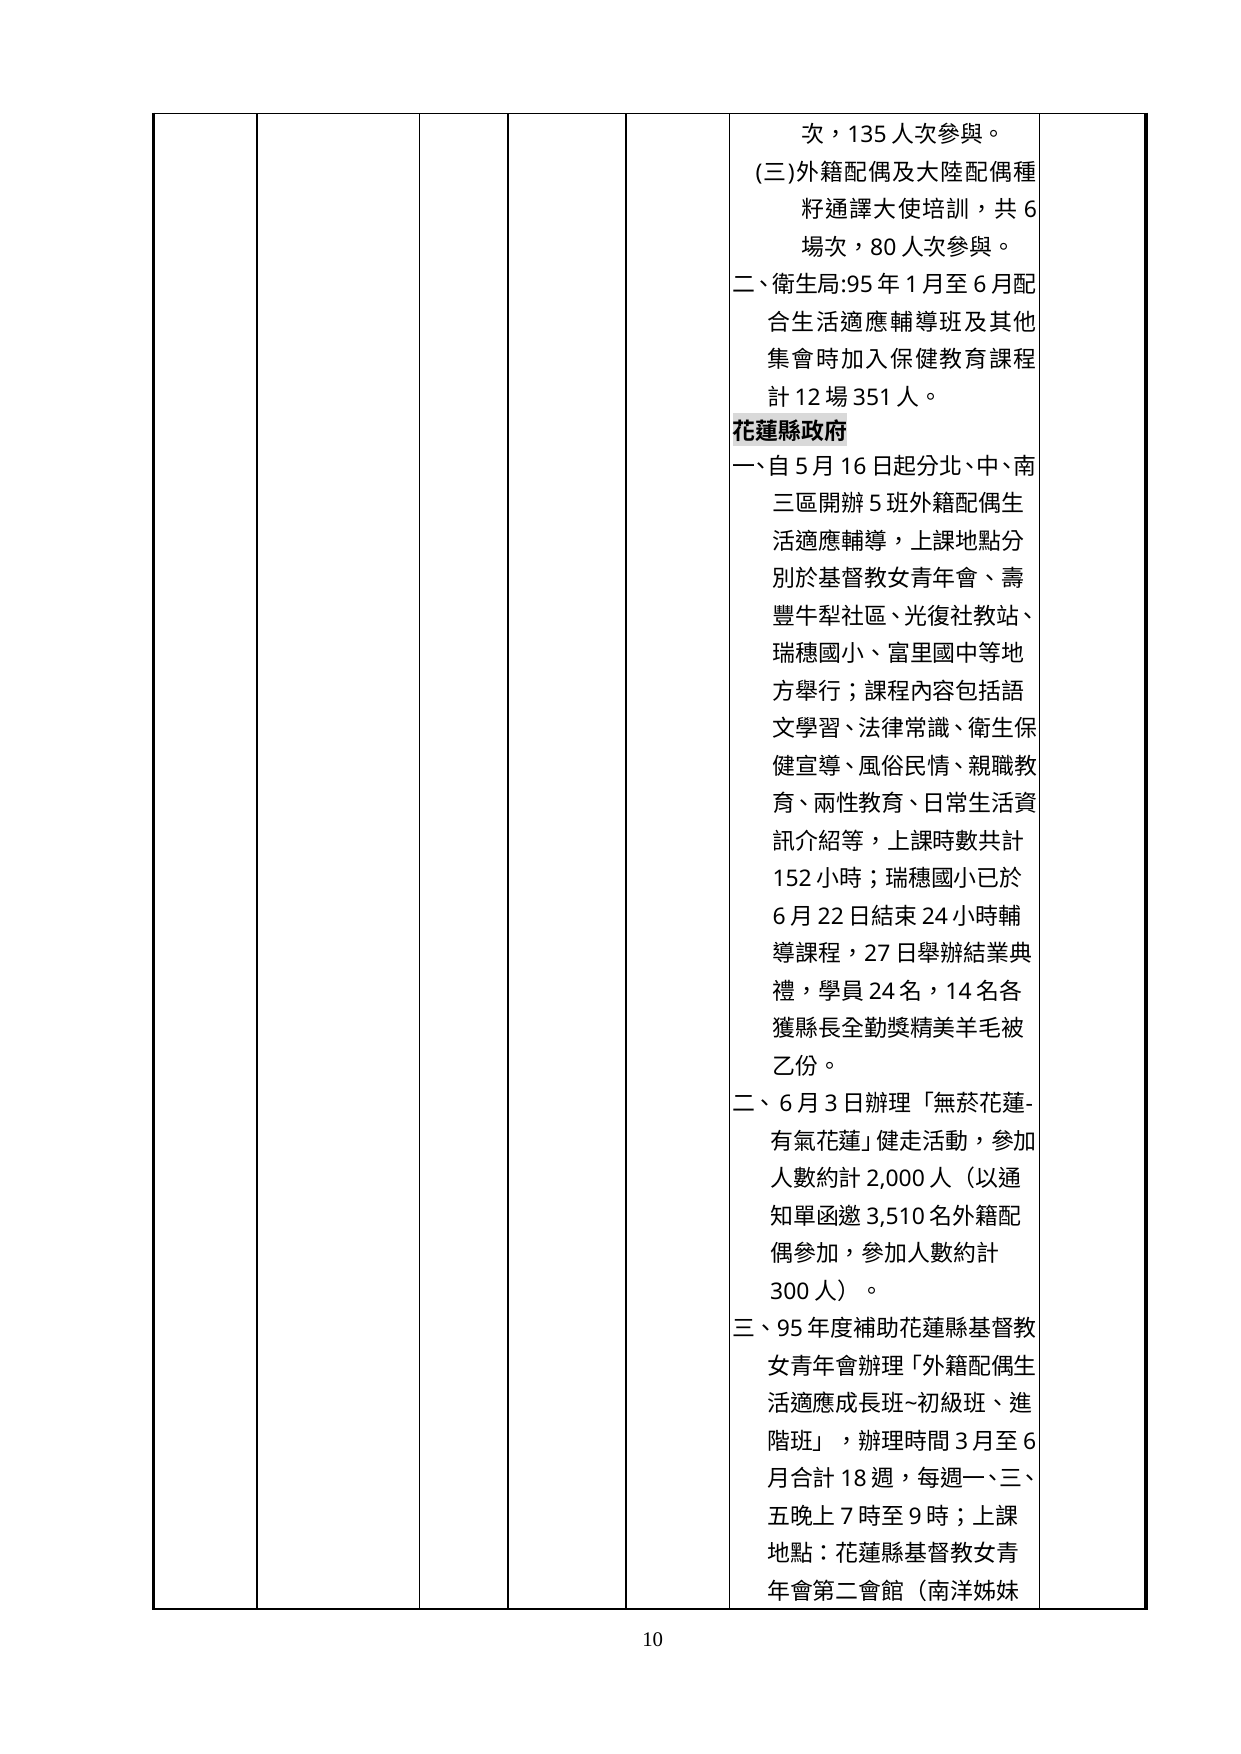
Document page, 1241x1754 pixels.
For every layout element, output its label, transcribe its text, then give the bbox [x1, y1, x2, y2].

table_cell [627, 114, 729, 1608]
table_cell [420, 114, 507, 1608]
table_cell [1040, 114, 1144, 1608]
table_cell 內政部 戶政司： 一、95年度編有補助地方政府辦理外籍與大陸配偶生活適應輔導事宜1,600萬元。 二、為加強辦理外籍配偶照顧輔導措施，由本部會同教育部組成「外籍配偶生活輔導、語言學習及子女課後照顧實施計畫工作小組」，並於95年6月15日、7月14日、9月8日分別召開第1次、第2次及第1次檢討會議暨工作小組第3次會議工作小組會議，本部簡常務次長太郎及教育部吳常務次長財順共同主持，邀請各直轄市、縣（市）政府代表及工作小組成員與會。另為了解地方政府執行情形及協助排除困難，第1次實地訪視預定於95年10月辦理。 三、為配合移民署成立作業，故將中外聯姻生活輔導種籽研習營之時程延至95年12月中旬辦理。 社會司：結合民間團體辦理「外籍與大陸配偶生活適應輔導班」計畫，95年1月至6月計補助64案，經費計699萬7,200元。 陸委會 95年1月至6月本會委託中華救助總會辦理： 一、2期「大陸配偶生活輔導營」：計54人參加，大陸配偶對此生活成長營一致表示內容充實獲益良多。 二、3場次「大陸配偶法令說明會」：其中苗栗縣2場次300人，南投縣1場次150人，大陸配偶對辦理此說明會均表示肯定及支持 。 三、2期「新移民輕鬆學上網」：計學員60名，於中華職業訓練中心開班授課。大陸配偶尤其係「團聚」、「依親居留」身分者，亦可受惠參訓，均深表感念有此學習機會；並經課程結束問卷調查分析，總體之和逾3/4學員答滿意以上程度。 四、3月至11月計9場次「關懷在台大陸配偶生活成長講座」。 勞委會 一、公立就業服務機構配合轄區直轄市及縣市政府於辦理識字班、生活適應班、機車考照班、汽車駕訓班、社區大學等各類班別時，說明就業服務與職業訓練等。 二、95年1月至6月配合縣市政府辦理前開班別，說明外籍與大陸配偶如何就業及參訓管道等，計33場，外籍與大陸地區配偶計370人參加。 退輔會 一、由本會派員，巡迴各縣、市服務機構，辦理照顧輔導說明及座談，並邀請各地方政府派員參加，結合擴大社會資源共享，以生活輔導、婚姻諮商及法令說明為重點方向，鼓勵熱烈參與，期使促成家庭和諧，縮短文化適應期，以保障及維護自身權益。95年1月至6月已辦理13場次計有2,452人參加。 二、配合中華救助總會辦理95年度「大陸配偶法令說明會」。1月至6月計協辦2場次，概有榮民、眷70餘人參加。 三、為精進照顧輔導措施及順利推展工作，針對本會各服務及安養機構業管人員，於95年5月與6月，分兩梯次召訓各服務副首長、安養機構社工室主任與承辦人，共計129人，同時並邀請陸委會及境管局協助，採集中統一講解、討論及座談方式辦理工作幹部講習，藉以熟悉現行相關法令規定，統一相關作業規定及作法，以落實照顧輔導政策，促使儘早融入我國社會生活環境。 臺北市政府 (一)南港區戶政事務所於95年1月份及4月份假本市新移民會館（南港區）開辦第1、2期「新移民台語研習班」，計招收65位學員，研習時數30小時，結業後並頒發內政部「外籍人士上課時數證明」及本府民政局「研習證明書」。 (二)內湖區戶政事務所於95年上半年度假本市新移民會館（南港區）開辦3期「新移民國語研習班」，總計招收89位學員，研習時數30小時，結業後並頒發內政部「外籍人士上課時、數證明」及本府民政局「研習證明書」。 (三)文山區第一戶政事務所於95年2月份假本市新移民會館辦理「新移民泰語研習班」，計招收30位學員，招收對象係與新移民結婚之本市市民及其3親等內之親屬或服務新移民之行政機關人員、教師、社工員等。 (四)士林區公所於95年2月及6月份開辦第12、13期「新移民生活適應班」，計有來自越南、泰國、印尼、歐美國家等國家134名學員報名，除學習語文外，另輔以生活適應、風土民情介紹及戶外教學等課程。 (五)北投區戶政事務所於95年2月份開辦「新移民生活成長營」（外籍學員班），計招收40位學員，其課程包括語言(國、台語)訓練、烹飪、手工藝、文化民俗及認識環境、生育及優生保健、居留及設籍、戶政法令及社福教育資源介紹等輔導課程等。 (六)民政局於95年3月份首次開辦「飄洋過海 彩繪人生─新移民表演工作坊」，計招收17位學員，協助新移民接觸多元文化教育研習，以提升其社會參與並鼓勵參與社團及公共事務。 (七)松山區戶政事務所於95年5月份假新移民會館（南港區）開辦「新移民生活成長營」（大陸學員班），計招收25位學員，其課程包括生活化本國語言訓練、手工藝、文化習俗及風俗民情介紹、生育及優生保健、居留及設籍等內容 高雄市政府 一、社會局：結合高雄市基督教家庭服務協會辦理「外籍配偶生活安全教育課程」。自5月26日起至6月底止，假前鎮基督長老教會及本市婦女館辦理，共有102位外籍配偶參與。課程內容包含機(汽)車考照、家庭暴力防治及愛滋病防治等課程。已辦畢2班，每班上課時數共18小時。 二、民政局: (一)完成95年度生活適應輔導班規劃：預計於8月至10月開辦14班；11月至12月開辦12班，於本市各行政區辦理，預期招收500至550人 (二)規劃外籍配偶遠距空中教學腳本，以協助無法到教學場所參與學習的外籍配偶，經由收視公共電視頻道或自主學習教學光碟、廣播錄音帶，完成居家學習，以協助外籍配偶取得歸化國籍之基本識字能力及具備國民基本常識。 臺北縣政府 一、民政局：規劃於95年7月至9月間辦理「94年度外籍與大陸配偶生活適應輔導班」，其課程內容包括：居留與國籍取得、優生保健與子女教養、婦幼人身安全、才藝與烹飪教學、地方風俗民情介紹等，使能順利融入我國生活環境，共創多元文化社會，並避免因適應不良而衍生之各種家庭與社會問題。 二、社會局：補助公所及民間團體辦理新住民聯誼活動及社會融入課程，95年截至目前共計補助11案，受惠人數計600人。 宜蘭縣政府 民政局： 籌辦95年外籍與大陸配偶生活適應輔導班預計10個場次，經費計40萬元，參與人數預估200人。 籌辦95年至96年外籍與大陸配偶生活適應輔導班，預計9個場次，經費計96萬1,560元，參與人數預估220人。 (三)為鼓勵外籍與大陸配偶正當休閒活動、培養良好休閒娛樂、促進身心健康、家庭和諧，於95年6月18日辦理「北台八縣市新移民歌唱及舞蹈比賽」宜蘭縣初賽計37位外籍與大陸配偶報名參賽。 桃園縣政府 (一)生活適應輔導班， 1.以生動、活潑的互動方式啟發其學習興趣、增進其表達能力。 2.每班人數：每班學員以15至30人為原則，15人以上得開一個班次，預估開9個班次。 3.辦理時間：自95年8月至12月止，每一個班次以上課5 週為限，每梯次至少應有2個月以上間隔，。 4.上課地點：各承辦之國民中小學或其附設補習學校、社區大學、民間團體或社區發展協會則以適合公共出入之地點為宜。 (二)種籽研習營 1.辦理期程： 95年9月至11月 2.參加對象及人數： 協助刻正辦理或有意願辦理外籍與大陸配偶生活適應輔導方案之單位人員、志工及授課教師，3場預計300人。 3.地點：桃園縣南區（南 區青年活動中心）、北區（婦女館）、桃園縣政府各1場 4.預期效益： (1)培養本縣辦理生活適應輔導活動之種籽人員。 (2)期服務單位能設計在地化之服務方案。 新竹縣政府 本（95）年度業獲內政部補助經費50萬元，另自籌經費30萬元，委請縣轄中正、竹東、三重、石光、新城、新湖、山崎、北埔等學校辦理「外籍與大陸配偶生活適應輔導班」，總計11班次，課程內容為日常生活資訊介紹、語文學習、衛生保健知識、法律常識、交通安全教育、風俗民情、親職教育、兩性教育等，陸續開課中。 苗栗縣政府 本年度「外籍配偶生活適應輔導班」預計開設16班，正委由本縣各國小招生中。 彰化縣政府 一、95年3月陳報「申請補助外籍配偶生活適應輔導初級班計畫書」暨「申請補助外籍配偶生活適應輔導進階班計畫書」二種，獲內政部補助新臺幣80萬元整。 二、95年5月檢具相關文件送部辦理請款事宜。 三、擬訂本縣95年「外籍配偶生活適應輔導初級班暨進階班實施計畫」函轉各戶政事務所據以辦理，訂於彰化、員林、秀水、埤頭等地區各開辦1班，計初級班4班、進階班4班。 四、迄95年6月底秀水班課程結束，初級班結業人數42人，進階班結業人數43人，執行經費共計新台幣20萬元。 五、95年6月轉頒內政部「外籍配偶生活輔導、語言學習及子女課後照顧實施計畫」。 六、95年6月陳報辦理「外籍配偶生活輔導、語言學習及子女課後照顧實施計畫」服務窗口一覽表。 七、95年6月函請村里幹事訪查轄內外籍配偶參加生活輔導班意願。 八、95年6月函報「辦理外籍配偶生活輔導申請補助計畫書」。 南投縣政府 一、95年度內政部補助50萬元納入預算之外籍與大陸配偶照顧輔導計畫由社會局承辦刻正辦理撥款中，依計畫預定7月起開設5班。 二、因應外配基金補助本府170萬9,440元辦理「外籍配偶生活輔導班」6月份起以電話及網路、縣政頻道、新聞，並深入外籍配偶家庭積極宣導規劃本縣辦理計畫，將於95年7月1日起至96年5月10日止陸續開設16班次。 雲林縣政府 本縣家庭教育中心於95年3月至6月補助石榴國小等10所學校辦理「外籍配偶子女成長團體」活動，活動內容主題主要以增進外籍配偶子女自我概念、親子溝通、生涯規劃為主軸，共計64場次。 嘉義縣政府 一、訂定本縣95年度外籍與大陸配偶生活適應輔導事宜，包括生活適應輔導班、種籽研習班、推廣多元化活動3項計畫，業經內政部同意補助在案，並預定於7月至12月間辦理，參與受益人數約980人。 二、提報外籍配偶照顧輔導基金辦理外籍配偶生活輔導班申請補助計畫，業獲核定，預定於95年7月至96年5月間開辦18班，受益人數540人。 三、辦理生活適應輔導班計4班，計1,460人次受益。 臺南縣政府 一、關廟、隆田及鹽水等3所國小辦理外籍與大陸配偶生活適應輔導班。 二、已輔導本縣16個社會福利單位於本縣14鄉鎮開辦18個「外籍配偶生活適應輔導班」，提供外籍與大陸配偶識字教學、語言訓練、台灣民俗與文化介紹、親職教育、衛生醫療優生保健、法律諮詢、家庭暴力防治、人身安全相關服務資源網絡等，受益人數329人。 高雄縣政府 一、社會局： (一)生活適應輔導班：扶植本縣25個社區/社團開辦生活適應輔導31班，約1萬2,000人次參與。 (二)辦理外籍配偶及大陸配偶種籽服務人員培訓，提供外籍配偶家庭成員家庭服務，共辦理4場次，135人次參與。 (三)外籍配偶及大陸配偶種籽通譯大使培訓，共6場次，80人次參與。 二、衛生局:95年1月至6月配合生活適應輔導班及其他集會時加入保健教育課程計12場351人。 花蓮縣政府 一、自5月16日起分北、中、南三區開辦5班外籍配偶生活適應輔導，上課地點分別於基督教女青年會、壽豐牛犁社區、光復社教站、瑞穗國小、富里國中等地方舉行；課程內容包括語文學習、法律常識、衛生保健宣導、風俗民情、親職教育、兩性教育、日常生活資訊介紹等，上課時數共計152小時；瑞穗國小已於6月22日結束24小時輔導課程，27日舉辦結業典禮，學員24名，14名各獲縣長全勤獎精美羊毛被乙份。 二、 6月3日辦理「無菸花蓮-有氣花蓮」健走活動，參加人數約計2,000人（以通知單函邀3,510名外籍配偶參加，參加人數約計300人）。 三、95年度補助花蓮縣基督教女青年會辦理「外籍配偶生活適應成長班~初級班、進階班」，辦理時間3月至6月合計18週，每週一、三、五晚上7時至9時；上課地點：花蓮縣基督教女青年會第二會館（南洋姊妹學苑）上課時數共計104小時 澎湖縣政府 一、本（95）年度為落實外籍配偶照顧輔導措施，向內政部爭取補助經費新台幣30萬元，預計開辦外籍配偶（含大陸配偶）生活適應輔導班4班，分別由西嶼鄉婦女會及湖西鄉、白沙鄉、七美鄉公所承辦。輔導對象為本縣辦妥結婚登記且已入境停留、居留或定居之外籍與大陸配偶，約計90人；輔導計畫業已完成審核程序，並將自7月陸續開班，預定於同年10月底以前完成。 二、另依內政部「外籍配偶生活輔導、語言學習及子女課後照顧實施計畫」，由外籍配偶照顧輔導基金補助本縣辦理外籍配偶生活輔導班3班，計新台幣32萬520元整；承辦單位為西嶼鄉、望安鄉及七美鄉公所。辦理期程至96年5月止，目前刻正依計畫辦理訪查中。 金門縣政府 一、95年4月22日由本府婦女福利服務中心辦理「新移民女性生活成長活動」內容包括演講比賽與技藝研習，參加人數及眷屬共計100人。 二、95年度「外籍與大陸配偶生活適應輔導班」己奉 核定開辦5班在案，預定於7月份陸續招生開課。 三、95年5月2日假社會福利館辦理新移民女性生活成長活動，期以加強地區新移民女性照顧與服務，協助適應地區民俗風情，透過國語演講比賽及技藝研習，鼓勵新移民女性展現自我表達的自信，積極融入本土化生活，促進家庭和樂幸福。 基隆市政府 於95年6月26日至8月31日假本市光隆職校辦理外籍與大陸配偶生活適應輔導班3班，學員共計90名。 新竹市政府 95年1月至5月辦理外籍配偶生活適應輔導活動： 一、外籍配偶家族包胖水餃比賽：活動日期5月6日，人數為400人。 二、客家生活初體驗：活動日期5月7日，人數為120人。 三、親職講座：活動日期5月9日，人數為80人。 四、衛生講座：活動日期5月17日，人數為80人。 五、兩性關係講座：活動日期5月18日，人數為80人 六、新移民家庭生態研習：活動日期5月21日，人數為160人。 以上活動均由外籍配偶與家屬共同參與，受到外籍配偶與家屬之肯定，報名人數超出原有之規劃，有助於外籍配偶融入社區生活及增進家庭親子關係，達到共創和諧社會之目的 臺中市政府 95年7月至10月間，預計由本府委請本市各社區大學，辦理共5班次的外籍與大陸配偶生活適應輔導班及2梯次外籍配偶機車駕照輔導考照班。 嘉義市政府 一、設計「外籍與大陸配偶生 活輔導課程參加意願調查表」880份，請里幹事就轄區外籍配偶實際訪查、鼓勵參與本府各局室開辦之多元生活輔導課程。 二、自6月26日起上網公開招標，預訂於7月12日辦理投標廠商評審會，評審優勝廠商承攬本府「95年外籍與大陸配偶生活適應輔導班」，預計將於7月至11月間開辦、分三班招生90人 三、新住民家庭服務中心已於95年6月17日至9月16日（每週六）東區興村教會辦理「新住民婦女生活適應輔導班」，服務約為450人次。 臺南市政府 已於95年5月2日及4日分別於安平區及安南區開辦2班輔導班，受益人數(含家屬共約50人) [730, 114, 1039, 1608]
table_cell [509, 114, 625, 1608]
table_cell [258, 114, 419, 1608]
table_cell [155, 114, 256, 1608]
